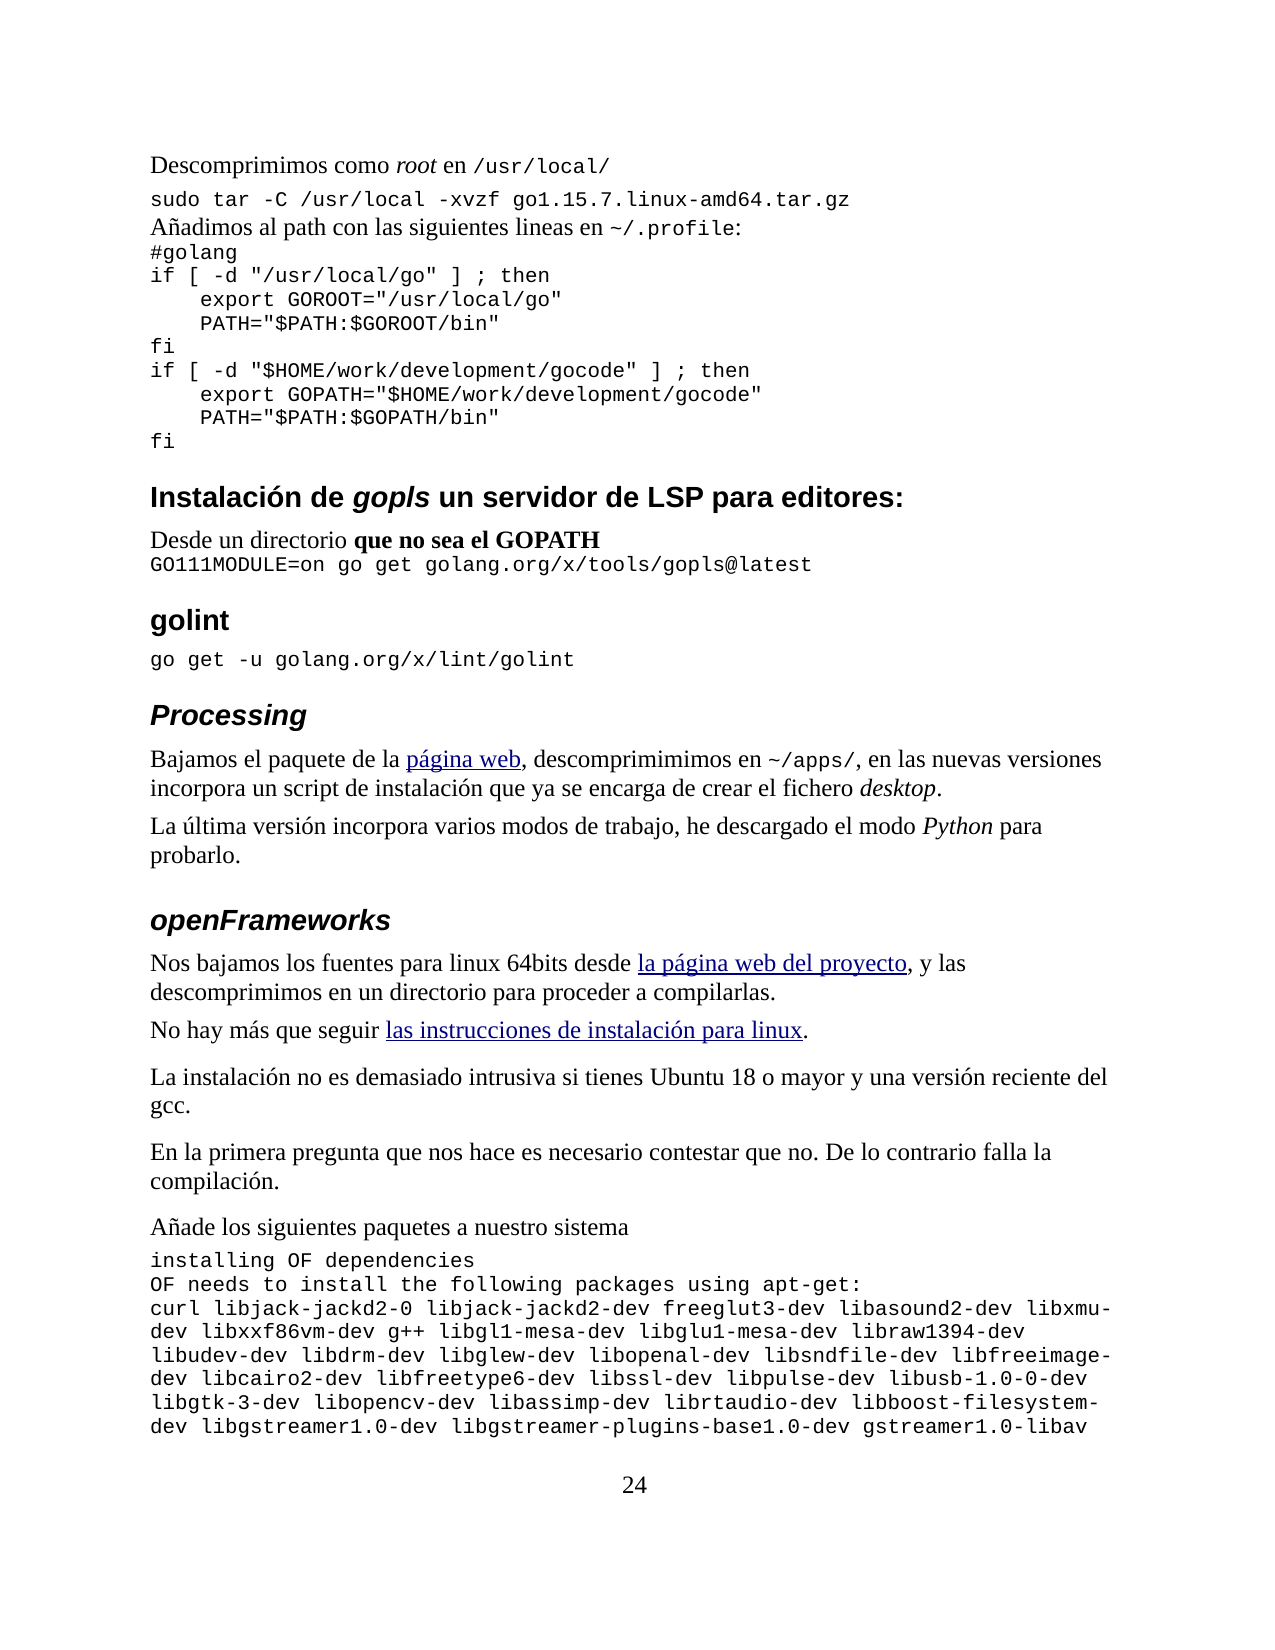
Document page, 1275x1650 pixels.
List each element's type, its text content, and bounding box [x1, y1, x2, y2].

subtitle Processing [150, 698, 1125, 731]
text La instalación no es demasiado intrusiva si tienes Ubuntu 18 o mayor y una versión reciente del gcc. [150, 1062, 1125, 1119]
text go get -u golang.org/x/lint/golint [150, 649, 1125, 673]
text Añade los siguientes paquetes a nuestro sistema [150, 1212, 1125, 1241]
text export GOROOT="/usr/local/go" [150, 289, 1125, 313]
text sudo tar -C /usr/local -xvzf go1.15.7.linux-amd64.tar.gz [150, 188, 1125, 212]
text OF needs to install the following packages using apt-get: [150, 1274, 1125, 1297]
text #golang [150, 242, 1125, 265]
text PATH="$PATH:$GOROOT/bin" [150, 313, 1125, 336]
text export GOPATH="$HOME/work/development/gocode" [150, 384, 1125, 407]
subtitle golint [150, 603, 1125, 637]
text fi [150, 431, 1125, 454]
subtitle openFrameworks [150, 902, 1125, 936]
text Descomprimimos como root en /usr/local/ [150, 150, 1125, 179]
text Desde un directorio que no sea el GOPATH [150, 526, 1125, 554]
text if [ -d "$HOME/work/development/gocode" ] ; then [150, 360, 1125, 384]
text curl libjack-jackd2-0 libjack-jackd2-dev freeglut3-dev libasound2-dev libxmu-dev libxxf86vm-dev g++ libgl1-mesa-dev libglu1-mesa-dev libraw1394-dev libudev-dev libdrm-dev libglew-dev libopenal-dev libsndfile-dev libfreeimage-dev libcairo2-dev libfreetype6-dev libssl-dev libpulse-dev libusb-1.0-0-dev libgtk-3-dev libopencv-dev libassimp-dev librtaudio-dev libboost-filesystem-dev libgstreamer1.0-dev libgstreamer-plugins-base1.0-dev gstreamer1.0-libav [150, 1297, 1125, 1439]
text Bajamos el paquete de la página web, descomprimimimos en ~/apps/, en las nuevas versiones incorpora un script de instalación que ya se encarga de crear el fichero desktop. [150, 744, 1125, 802]
text En la primera pregunta que nos hace es necesario contestar que no. De lo contrario falla la compilación. [150, 1137, 1125, 1194]
text La última versión incorpora varios modos de trabajo, he descargado el modo Python para probarlo. [150, 811, 1125, 868]
text Nos bajamos los fuentes para linux 64bits desde la página web del proyecto, y las descomprimimos en un directorio para proceder a compilarlas. [150, 948, 1125, 1006]
text fi [150, 336, 1125, 360]
text installing OF dependencies [150, 1250, 1125, 1274]
subtitle Instalación de gopls un servidor de LSP para editores: [150, 479, 1125, 513]
text if [ -d "/usr/local/go" ] ; then [150, 265, 1125, 289]
text PATH="$PATH:$GOPATH/bin" [150, 407, 1125, 431]
text No hay más que seguir las instrucciones de instalación para linux. [150, 1015, 1125, 1044]
text GO111MODULE=on go get golang.org/x/tools/gopls@latest [150, 554, 1125, 578]
text Añadimos al path con las siguientes lineas en ~/.profile: [150, 212, 1125, 242]
